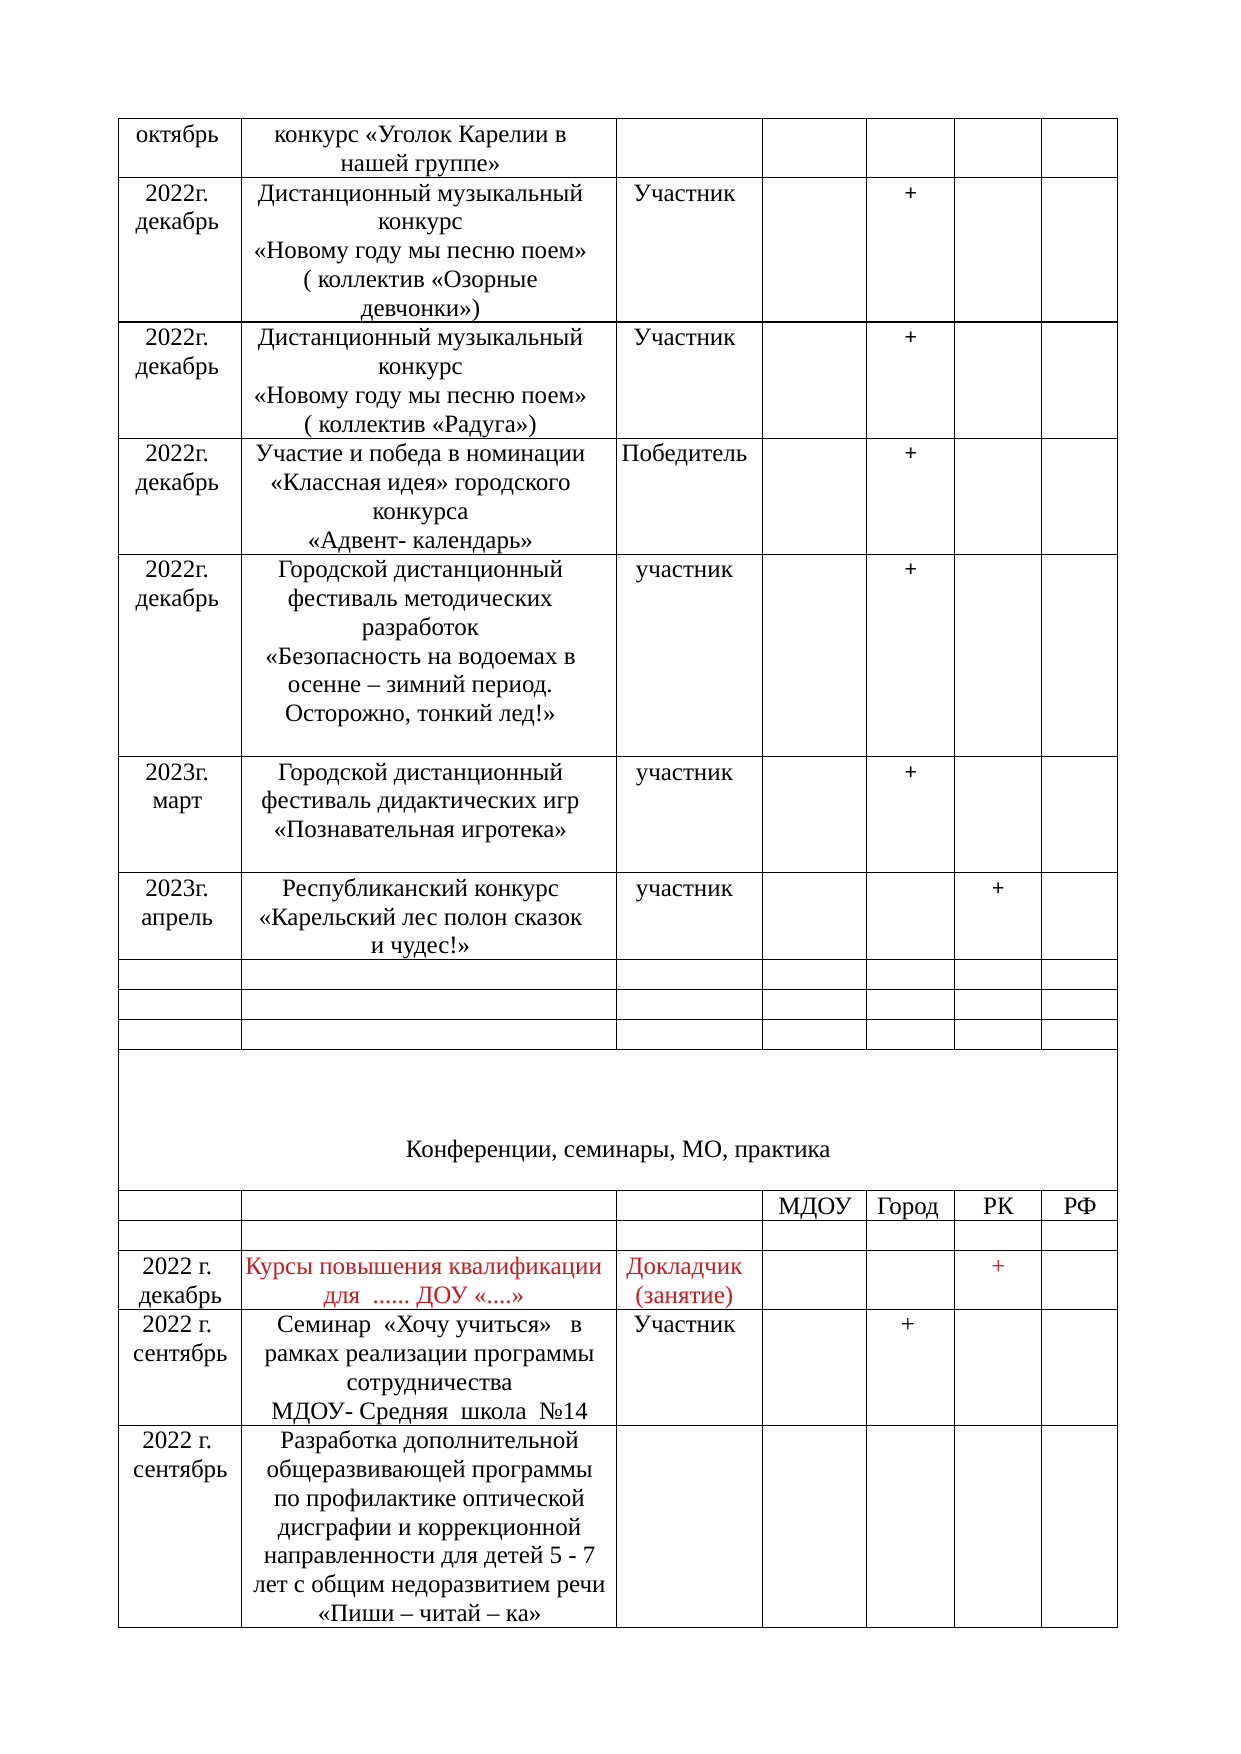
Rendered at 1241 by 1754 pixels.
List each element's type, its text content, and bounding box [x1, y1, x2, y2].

table_cell [242, 1221, 616, 1250]
table_cell [763, 178, 866, 321]
table_cell конкурс «Уголок Карелии в нашей группе» [242, 119, 616, 177]
table_cell 2022 г. сентябрь [119, 1310, 241, 1424]
table_cell Город [867, 1191, 954, 1220]
table_cell [955, 178, 1041, 321]
table_cell [955, 323, 1041, 437]
table_cell Дистанционный музыкальный конкурс «Новому году мы песню поем» ( коллектив «Радуга») [242, 323, 616, 437]
table_cell 2022 г. сентябрь [119, 1426, 241, 1627]
table_cell Участник [617, 323, 762, 437]
table_cell [1042, 119, 1117, 177]
table_cell [617, 960, 762, 989]
table_cell [867, 1020, 954, 1048]
table_cell + [867, 439, 954, 553]
table_cell Республиканский конкурс «Карельский лес полон сказок и чудес!» [242, 873, 616, 959]
table_cell Дистанционный музыкальный конкурс «Новому году мы песню поем» ( коллектив «Озорные девчонки») [242, 178, 616, 321]
table_cell + [867, 757, 954, 872]
table_cell [955, 119, 1041, 177]
table_cell МДОУ [763, 1191, 866, 1220]
table_cell + [867, 178, 954, 321]
table_cell [955, 1426, 1041, 1627]
table_cell 2023г. апрель [119, 873, 241, 959]
table_cell [119, 960, 241, 989]
table_cell [617, 1221, 762, 1250]
table_cell [867, 119, 954, 177]
table_cell Городской дистанционный фестиваль методических разработок «Безопасность на водоемах в осенне – зимний период. Осторожно, тонкий лед!» [242, 555, 616, 756]
table_cell Докладчик (занятие) [617, 1251, 762, 1308]
table_cell [1042, 757, 1117, 872]
table_cell 2022г. декабрь [119, 323, 241, 437]
table_cell Городской дистанционный фестиваль дидактических игр «Познавательная игротека» [242, 757, 616, 872]
table_cell [763, 555, 866, 756]
table_cell [867, 960, 954, 989]
table_cell [242, 1020, 616, 1048]
table_cell участник [617, 757, 762, 872]
table_cell [1042, 873, 1117, 959]
table_cell 2022г. декабрь [119, 555, 241, 756]
table_cell [242, 990, 616, 1019]
table_cell [617, 1020, 762, 1048]
table_cell [1042, 960, 1117, 989]
table_cell [617, 990, 762, 1019]
table_cell [763, 119, 866, 177]
table_cell [119, 1020, 241, 1048]
table_cell 2022 г. декабрь [119, 1251, 241, 1308]
table_cell октябрь [119, 119, 241, 177]
table_cell [617, 1426, 762, 1627]
table_cell [867, 1251, 954, 1308]
table_cell Победитель [617, 439, 762, 553]
table_cell [867, 990, 954, 1019]
table_cell Семинар «Хочу учиться» в рамках реализации программы сотрудничества МДОУ- Средняя школа №14 [242, 1310, 616, 1424]
table_cell [242, 960, 616, 989]
table_cell + [955, 873, 1041, 959]
table_cell 2023г. март [119, 757, 241, 872]
table_cell + [867, 555, 954, 756]
table_cell + [867, 323, 954, 437]
table_cell [763, 1310, 866, 1424]
table_cell [1042, 439, 1117, 553]
table_cell РФ [1042, 1191, 1117, 1220]
table_cell [955, 1221, 1041, 1250]
table_cell [119, 1221, 241, 1250]
table_cell 2022г. декабрь [119, 178, 241, 321]
table_cell Участие и победа в номинации «Классная идея» городского конкурса «Адвент- календарь» [242, 439, 616, 553]
table_cell РК [955, 1191, 1041, 1220]
table_cell [1042, 1426, 1117, 1627]
table_cell участник [617, 873, 762, 959]
table_cell [955, 555, 1041, 756]
table_cell [867, 1426, 954, 1627]
table_cell участник [617, 555, 762, 756]
table_cell [955, 757, 1041, 872]
table_cell Участник [617, 178, 762, 321]
table_cell [242, 1191, 616, 1220]
table_cell [763, 1426, 866, 1627]
table_cell [763, 1020, 866, 1048]
table_cell [1042, 1221, 1117, 1250]
table_cell [763, 323, 866, 437]
table_cell [1042, 323, 1117, 437]
table_cell [955, 960, 1041, 989]
table_cell [1042, 1020, 1117, 1048]
table_cell Курсы повышения квалификации для ...... ДОУ «....» [242, 1251, 616, 1308]
table_cell [867, 1221, 954, 1250]
table_cell [763, 990, 866, 1019]
table_cell [1042, 1310, 1117, 1424]
table_cell 2022г. декабрь [119, 439, 241, 553]
table_cell [955, 439, 1041, 553]
table_cell [119, 990, 241, 1019]
table_cell [763, 1251, 866, 1308]
table_cell [763, 757, 866, 872]
table_cell [955, 1020, 1041, 1048]
table_cell [763, 873, 866, 959]
table_cell Участник [617, 1310, 762, 1424]
table_cell + [867, 1310, 954, 1424]
table_cell [1042, 555, 1117, 756]
table_cell Разработка дополнительной общеразвивающей программы по профилактике оптической дисграфии и коррекционной направленности для детей 5 - 7 лет с общим недоразвитием речи «Пиши – читай – ка» [242, 1426, 616, 1627]
table_cell [763, 439, 866, 553]
table_cell [617, 1191, 762, 1220]
table_cell [763, 960, 866, 989]
table_cell [1042, 990, 1117, 1019]
table_cell [1042, 178, 1117, 321]
table_cell + [955, 1251, 1041, 1308]
table_cell [955, 1310, 1041, 1424]
table_cell [1042, 1251, 1117, 1308]
table_cell [955, 990, 1041, 1019]
table_cell [617, 119, 762, 177]
table_cell [763, 1221, 866, 1250]
table_cell Конференции, семинары, МО, практика [119, 1050, 1117, 1190]
table_cell [119, 1191, 241, 1220]
table_cell [867, 873, 954, 959]
